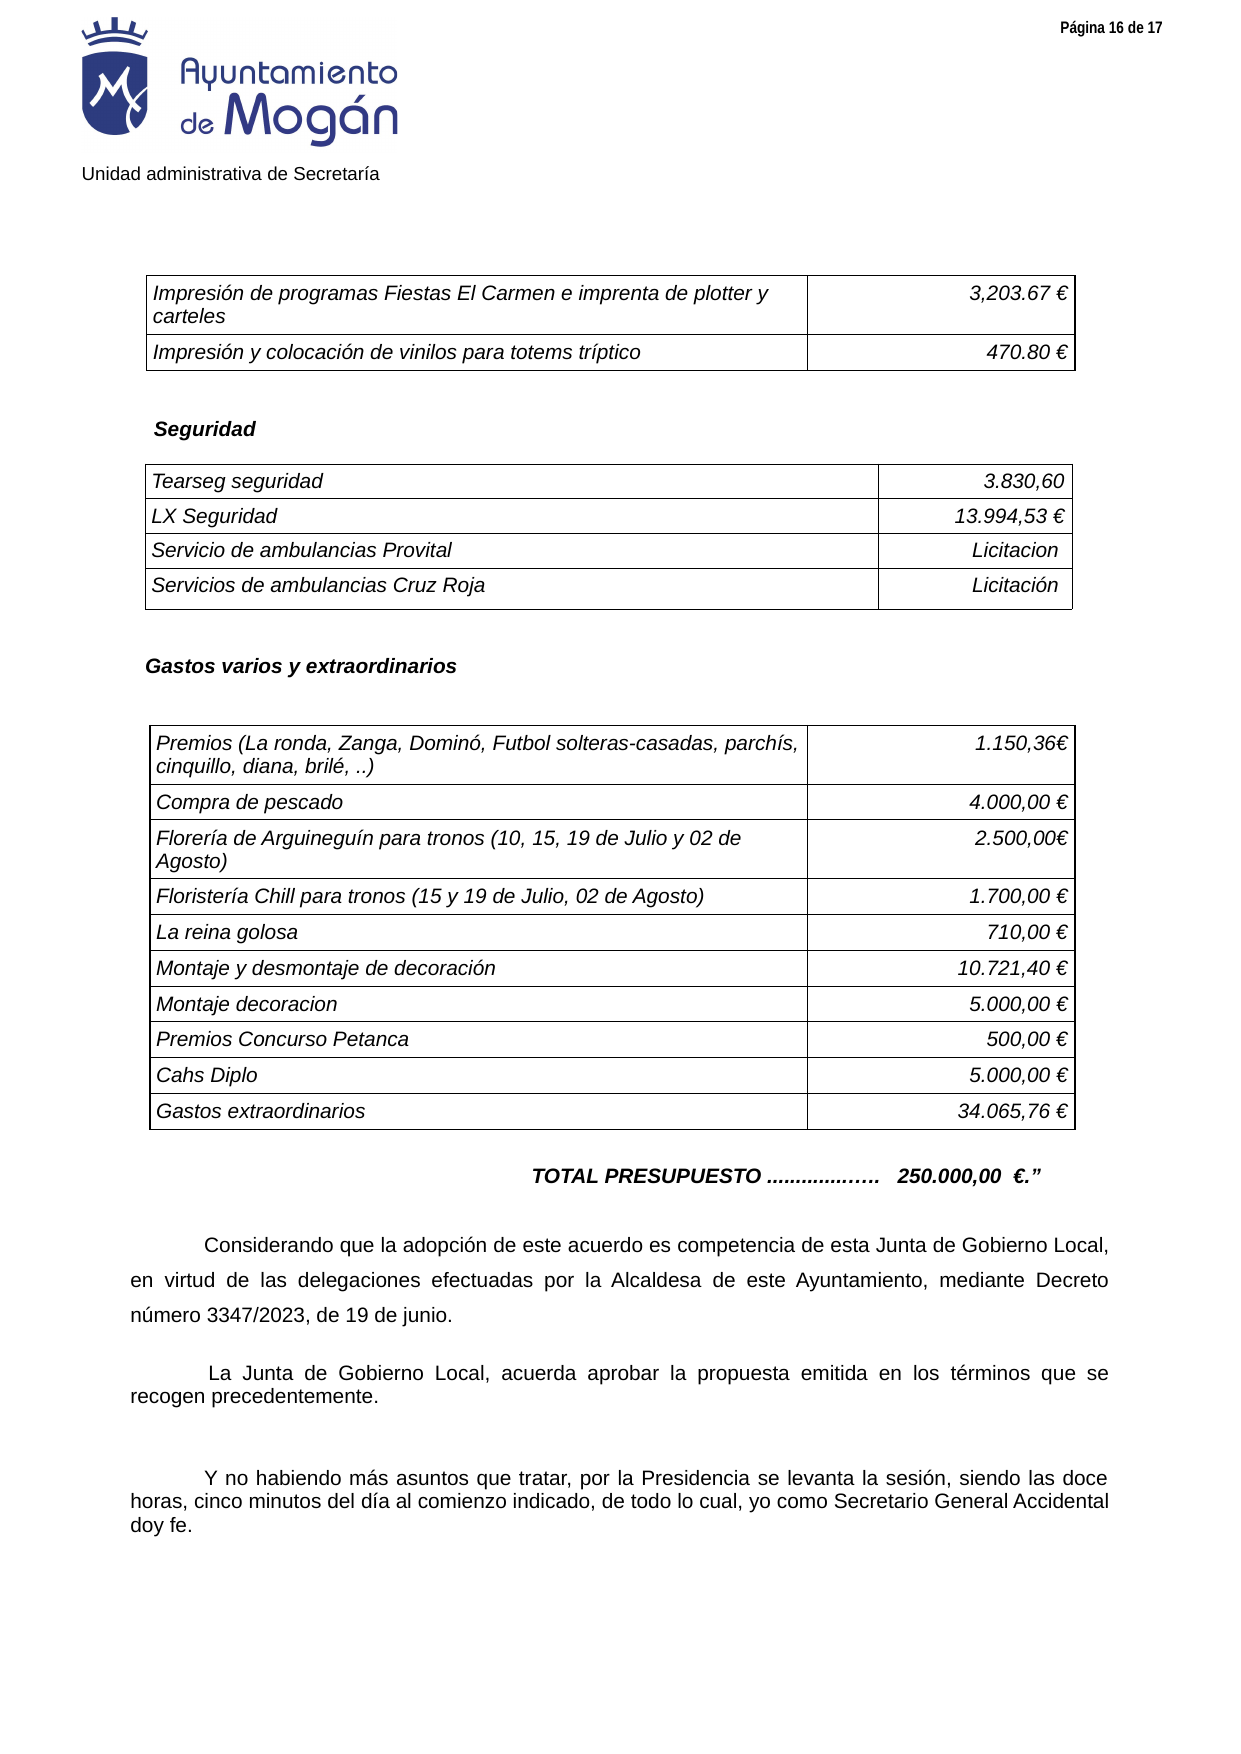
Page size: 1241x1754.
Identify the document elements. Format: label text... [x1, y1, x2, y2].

table_cell Licitación [879, 569, 1072, 608]
table_cell Montaje y desmontaje de decoración [151, 951, 807, 986]
table_cell 13.994,53 € [879, 499, 1072, 533]
text Y no habiendo más asuntos que tratar, por la Presidencia se levanta la sesión, siendo las doce horas, cinco minutos del día al comienzo indicado, de todo lo cual, yo como Secretario General Accidental doy fe. [130, 1467, 1110, 1536]
table_cell 3.203,67 € [808, 276, 1074, 334]
table_cell Impresión y colocación de vinilos para totems tríptico [147, 335, 807, 369]
text Gastos varios y extraordinarios [71, 655, 1169, 678]
table_cell 500,00 € [808, 1022, 1074, 1057]
table_cell 470,80 € [808, 335, 1074, 369]
table_cell 1.700,00 € [808, 879, 1074, 914]
table_cell LX Seguridad [146, 499, 878, 533]
table_header Tearseg seguridad [146, 465, 878, 498]
table_header 1.150,36€ [808, 726, 1074, 784]
picture [81, 17, 398, 153]
table_cell Premios Concurso Petanca [151, 1022, 807, 1057]
table_cell Gastos extraordinarios [151, 1094, 807, 1128]
table_cell 5.000,00 € [808, 987, 1074, 1021]
table_cell 10.721,40 € [808, 951, 1074, 986]
table_header 3.830,60 [879, 465, 1072, 498]
table_cell Cahs Diplo [151, 1058, 807, 1093]
text TOTAL PRESUPUESTO ..............….. 250.000,00 €.” [71, 1164, 1169, 1187]
table_cell Servicios de ambulancias Cruz Roja [146, 569, 878, 608]
table_cell Florería de Arguineguín para tronos (10, 15, 19 de Julio y 02 de Agosto) [151, 820, 807, 878]
table_cell 710,00 € [808, 915, 1074, 950]
table_cell Licitacion [879, 534, 1072, 568]
text La Junta de Gobierno Local, acuerda aprobar la propuesta emitida en los términos que se recogen precedentemente. [130, 1361, 1110, 1408]
table_cell Impresión de programas Fiestas El Carmen e imprenta de plotter y carteles [147, 276, 807, 334]
table_cell 34.065,76 € [808, 1094, 1074, 1128]
table_cell Servicio de ambulancias Provital [146, 534, 878, 568]
table_cell 4.000,00 € [808, 785, 1074, 819]
table_cell Floristería Chill para tronos (15 y 19 de Julio, 02 de Agosto) [151, 879, 807, 914]
table_header Premios (La ronda, Zanga, Dominó, Futbol solteras-casadas, parchís, cinquillo, diana, brilé, ..) [151, 726, 807, 784]
text Considerando que la adopción de este acuerdo es competencia de esta Junta de Gobierno Local, en virtud de las delegaciones efectuadas por la Alcaldesa de este Ayuntamiento, mediante Decreto número 3347/2023, de 19 de junio. [130, 1234, 1110, 1327]
table_cell Compra de pescado [151, 785, 807, 819]
text Seguridad [71, 417, 1169, 440]
table_cell 2.500,00€ [808, 820, 1074, 878]
table_cell Montaje decoracion [151, 987, 807, 1021]
table_cell 5.000,00 € [808, 1058, 1074, 1093]
table_cell La reina golosa [151, 915, 807, 950]
